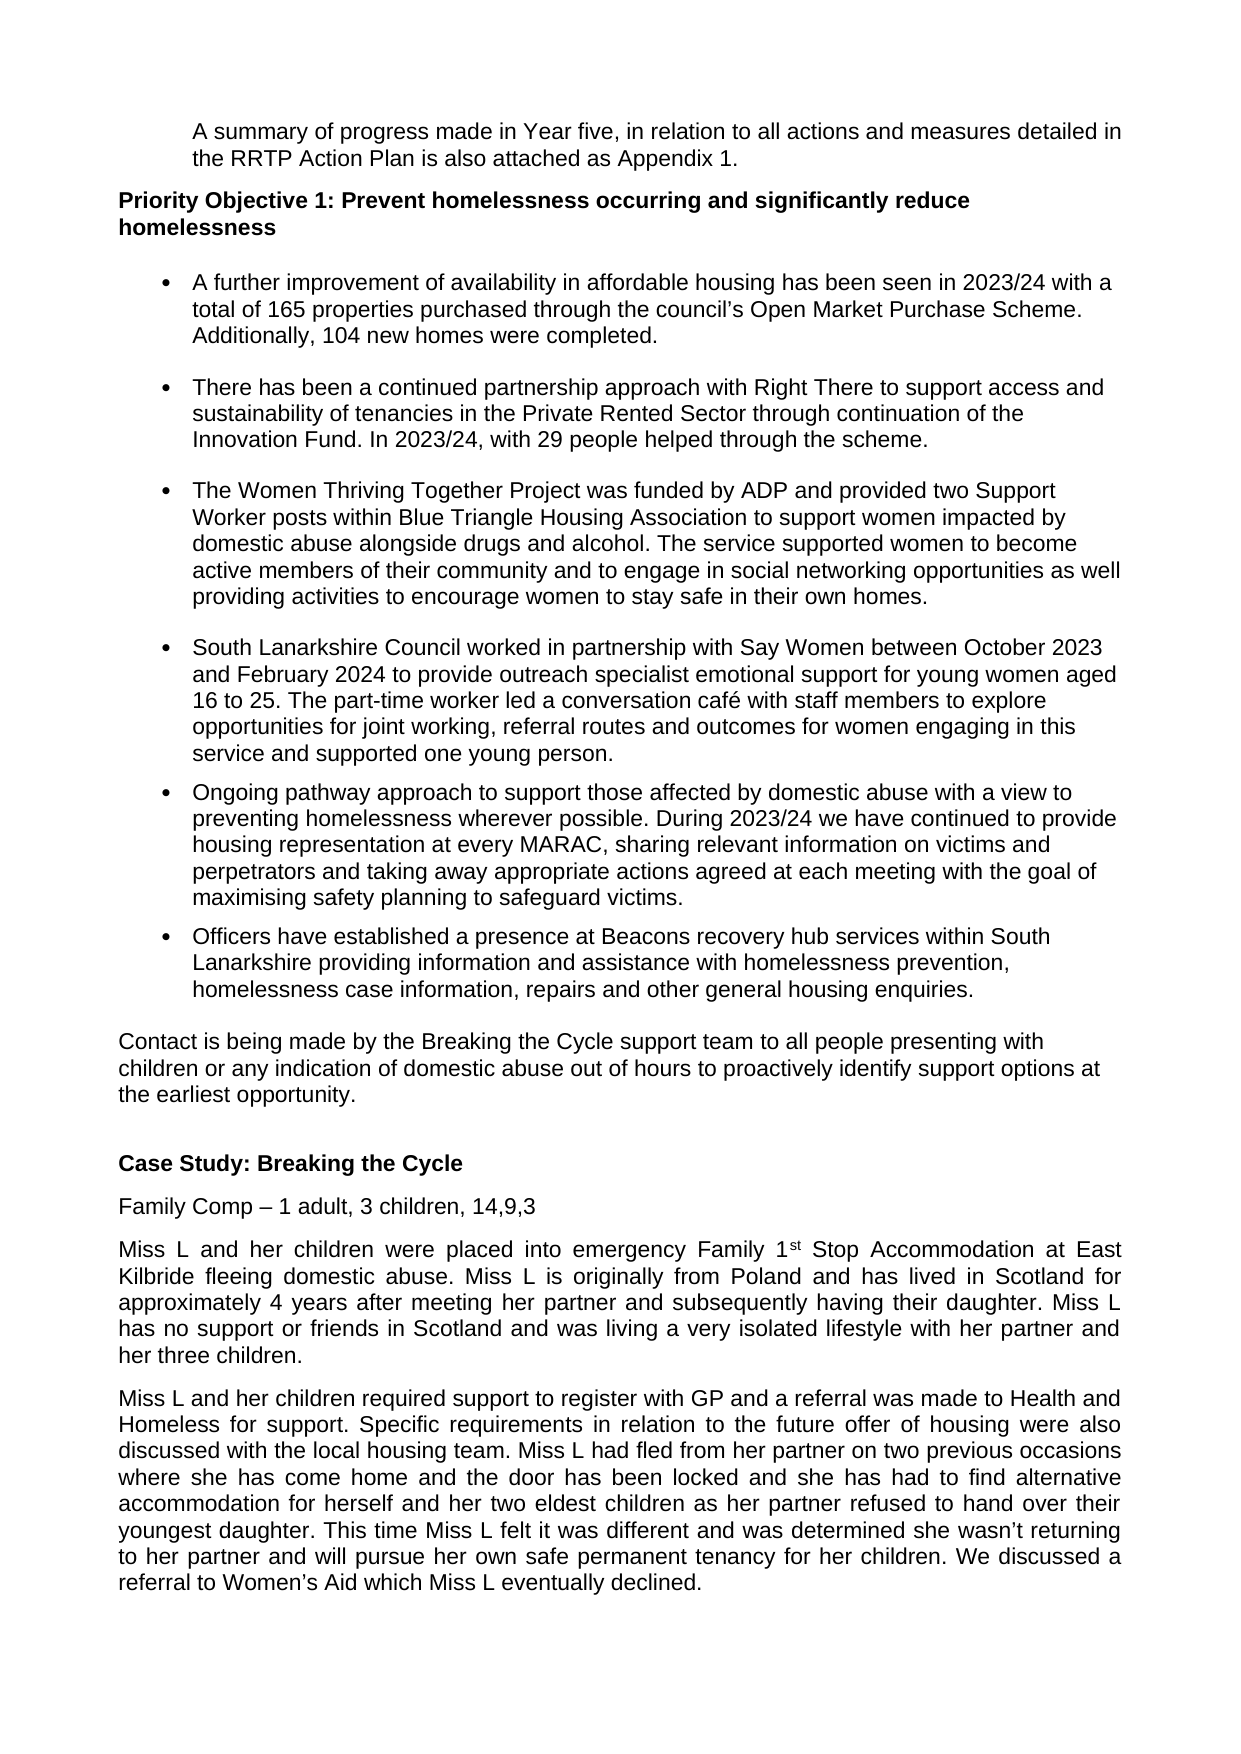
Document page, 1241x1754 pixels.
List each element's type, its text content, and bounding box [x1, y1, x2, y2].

text Contact is being made by the Breaking the Cycle support team to all people presenting with children or any indication of domestic abuse out of hours to proactively identify support options at the earliest opportunity. [118, 1028, 1122, 1107]
text Miss L and her children required support to register with GP and a referral was made to Health and Homeless for support. Specific requirements in relation to the future offer of housing were also discussed with the local housing team. Miss L had fled from her partner on two previous occasions where she has come home and the door has been locked and she has had to find alternative accommodation for herself and her two eldest children as her partner refused to hand over their youngest daughter. This time Miss L felt it was different and was determined she wasn’t returning to her partner and will pursue her own safe permanent tenancy for her children. We discussed a referral to Women’s Aid which Miss L eventually declined. [118, 1385, 1122, 1596]
text Miss L and her children were placed into emergency Family 1st Stop Accommodation at East Kilbride fleeing domestic abuse. Miss L is originally from Poland and has lived in Scotland for approximately 4 years after meeting her partner and subsequently having their daughter. Miss L has no support or friends in Scotland and was living a very isolated lifestyle with her partner and her three children. [118, 1236, 1122, 1368]
list There has been a continued partnership approach with Right There to support access and sustainability of tenancies in the Private Rented Sector through continuation of the Innovation Fund. In 2023/24, with 29 people helped through the scheme. [162, 373, 1122, 452]
list South Lanarkshire Council worked in partnership with Say Women between October 2023 and February 2024 to provide outreach specialist emotional support for young women aged 16 to 25. The part-time worker led a conversation café with staff members to explore opportunities for joint working, referral routes and outcomes for women engaging in this service and supported one young person. [162, 634, 1122, 766]
text A summary of progress made in Year five, in relation to all actions and measures detailed in the RRTP Action Plan is also attached as Appendix 1. [192, 118, 1122, 171]
list Officers have established a presence at Beacons recovery hub services within South Lanarkshire providing information and assistance with homelessness prevention, homelessness case information, repairs and other general housing enquiries. [162, 923, 1122, 1002]
text Case Study: Breaking the Cycle [118, 1150, 1122, 1177]
text Family Comp – 1 adult, 3 children, 14,9,3 [118, 1193, 1122, 1220]
list Ongoing pathway approach to support those affected by domestic abuse with a view to preventing homelessness wherever possible. During 2023/24 we have continued to provide housing representation at every MARAC, sharing relevant information on victims and perpetrators and taking away appropriate actions agreed at each meeting with the goal of maximising safety planning to safeguard victims. [162, 778, 1122, 910]
list The Women Thriving Together Project was funded by ADP and provided two Support Worker posts within Blue Triangle Housing Association to support women impacted by domestic abuse alongside drugs and alcohol. The service supported women to become active members of their community and to engage in social networking opportunities as well providing activities to encourage women to stay safe in their own homes. [162, 477, 1122, 609]
text Priority Objective 1: Prevent homelessness occurring and significantly reduce homelessness [118, 187, 1122, 240]
list A further improvement of availability in affordable housing has been seen in 2023/24 with a total of 165 properties purchased through the council’s Open Market Purchase Scheme. Additionally, 104 new homes were completed. [162, 269, 1122, 348]
